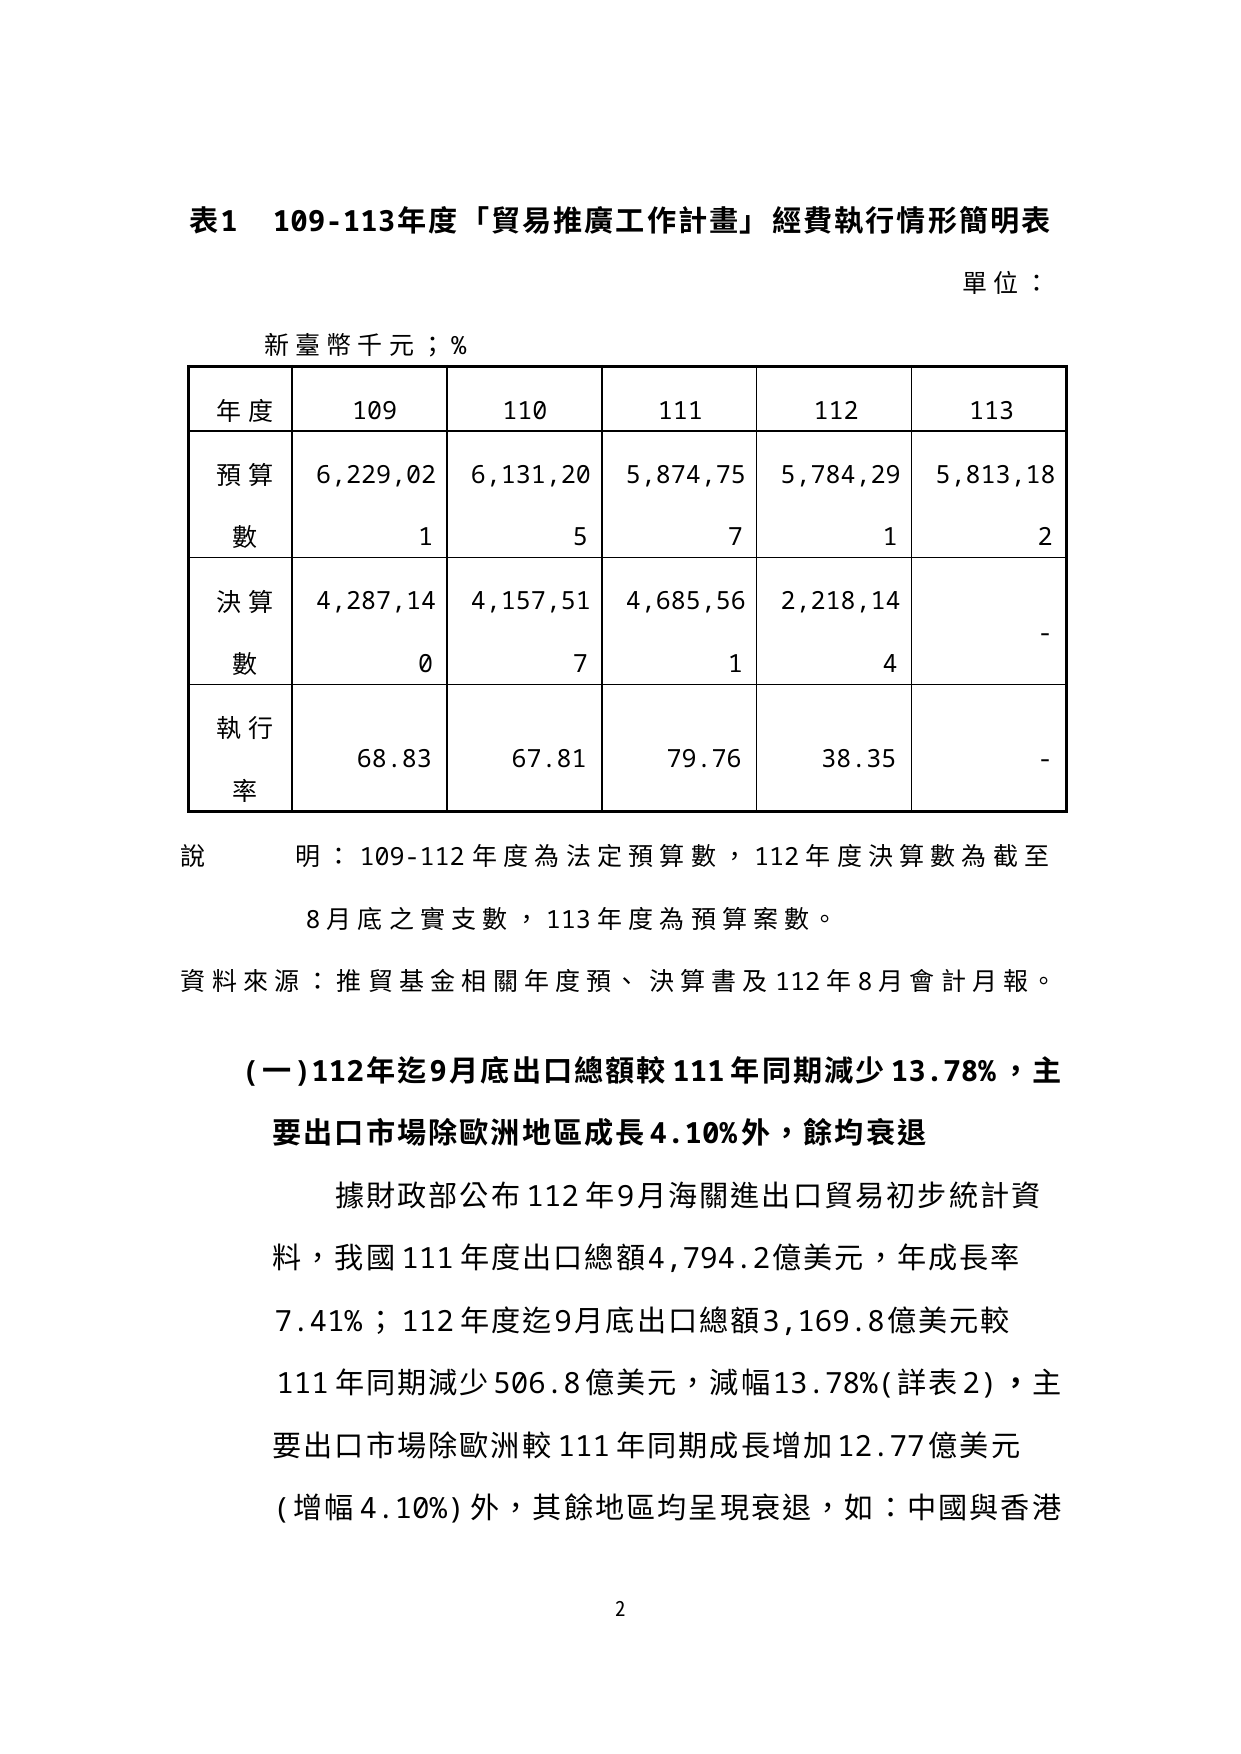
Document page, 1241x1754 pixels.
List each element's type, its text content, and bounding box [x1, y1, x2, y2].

text 據財政部公布112年9月海關進出口貿易初步統計資料，我國111年度出口總額4,794.2億美元，年成長率7.41%；112年度迄9月底出口總額3,169.8億美元較111年同期減少506.8億美元，減幅13.78%(詳表2)，主要出口市場除歐洲較111年同期成長增加12.77億美元(增幅4.10%)外，其餘地區均呈現衰退，如：中國與香港 [266, 1152, 1063, 1527]
text 單位：新臺幣千元；% [178, 240, 1063, 365]
table_cell - [912, 685, 1065, 810]
table_header 111 [603, 368, 756, 430]
text 說 明：109-112年度為法定預算數，112年度決算數為截至8月底之實支數，113年度為預算案數。 [175, 813, 1063, 938]
table_cell 67.81 [448, 685, 601, 810]
table_cell 79.76 [603, 685, 756, 810]
table_cell 決算數 [190, 558, 291, 683]
table_cell 5,813,182 [912, 432, 1065, 557]
text (一)112年迄9月底出口總額較111年同期減少13.78%，主要出口市場除歐洲地區成長4.10%外，餘均衰退 [236, 1027, 1063, 1152]
table_cell 4,685,561 [603, 558, 756, 683]
table_header 113 [912, 368, 1065, 430]
table_header 110 [448, 368, 601, 430]
table_cell 5,874,757 [603, 432, 756, 557]
table_header 112 [757, 368, 911, 430]
table_cell 5,784,291 [757, 432, 911, 557]
table_cell 2,218,144 [757, 558, 911, 683]
table_cell 38.35 [757, 685, 911, 810]
table_header 年度 [190, 368, 291, 430]
text 資料來源：推貿基金相關年度預、決算書及112年8月會計月報。 [174, 938, 1063, 1001]
table_header 109 [293, 368, 446, 430]
table_cell 68.83 [293, 685, 446, 810]
text 表1 109-113年度「貿易推廣工作計畫」經費執行情形簡明表 [178, 177, 1063, 240]
table_cell 預算數 [190, 432, 291, 557]
table_cell 執行率 [190, 685, 291, 810]
table_cell 4,287,140 [293, 558, 446, 683]
table_cell 6,131,205 [448, 432, 601, 557]
table_cell 4,157,517 [448, 558, 601, 683]
table_cell - [912, 558, 1065, 683]
table_cell 6,229,021 [293, 432, 446, 557]
